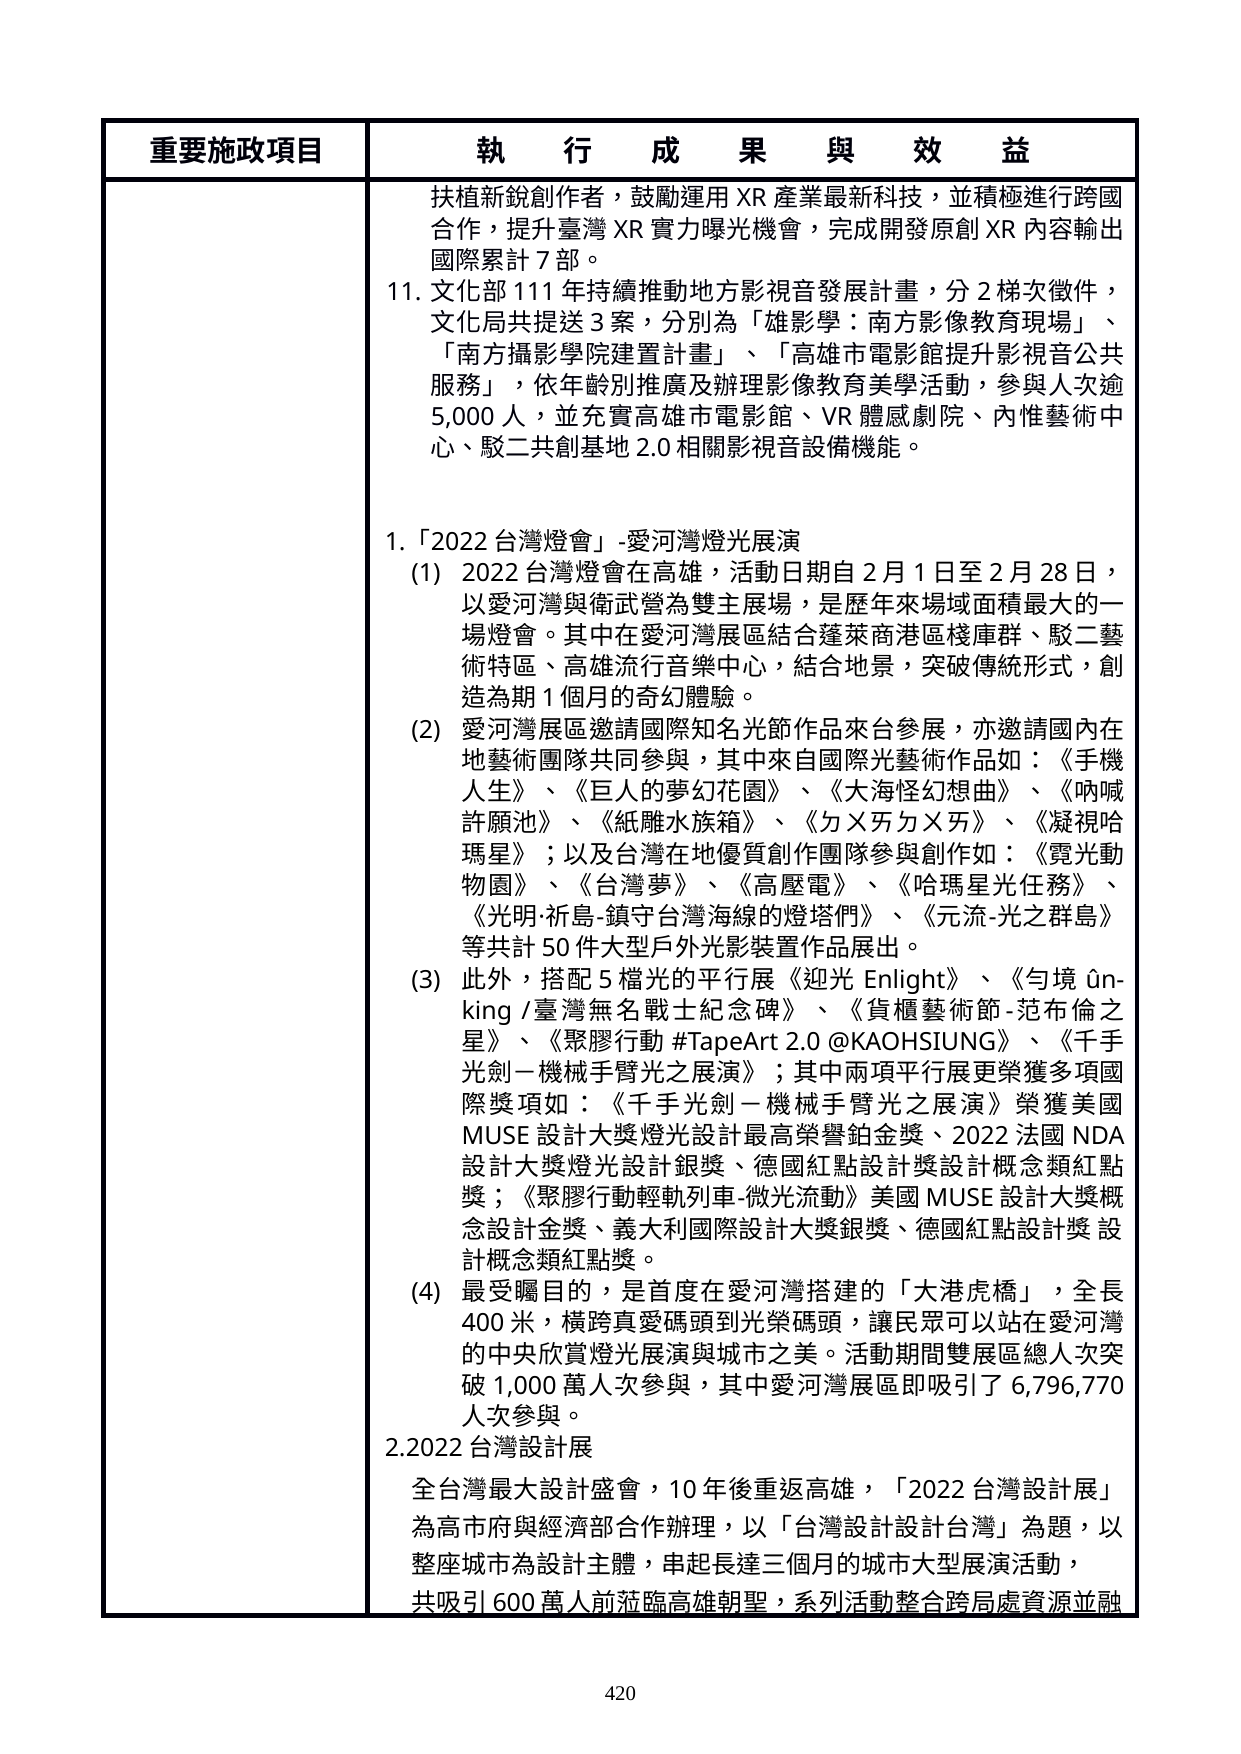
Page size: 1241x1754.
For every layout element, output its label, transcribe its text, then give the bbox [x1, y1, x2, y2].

table_cell [106, 182, 365, 1613]
table_cell 依據各該行政法人設置自治條例等相關規定監督高雄市專業文化機構與高雄市立圖書館，協助法人健全內部典章制度，提升外部服務品質，遂行所肩負之公共任務。本府並邀請專家學者與機關代表組成評鑑小組，檢視法人前一年度營運績效，同時提供專業意見，做為各法人擬定營運目標與年度重點工作之參據，俾利業務精進。 1.與本府捐助成立之財團法人高雄市文化基金會、財團法人高雄市愛樂文化藝術基金會合作辦理文化活動，透過法人多元觸角，達到公私協力、以有限經費策辦更多優質藝文活動之目的。 2.輔導及補助高雄市愛樂文化藝術基金會（下轄高雄市交響樂團、高雄市國樂團）循其設立宗旨推廣本市音樂教育，並舉辦多元化藝文活動，提供民眾欣賞優質表演節目之機會。該會111年主、協辦各類型藝文活動與專業導覽174場次，參與人次約15萬人。 文化局配合本府政策，積極推動志願服務業務，由各運用單位針對所需辦理志工培訓，結合各界資源，共同推廣藝文活動或協助各藝文館舍順利運作，提供民眾優質服務。111年度計有15支志工隊、計約3仟餘人投入文化類志願服務行列。 文化高雄藝文月刊內容涵蓋大高雄地區各文化場館及展演空間之藝文活動資訊，111年度共發行12期，每期中文月刊30,000冊、英文摺頁3,000份，派送至本市公民營藝文場館、書店、捷運站及各縣市高鐵站、一級火車站、文化中心等約900個通路點，為文化高雄之品牌出版品。 1.「2022書寫高雄文學創作獎助計畫」，共收到47件提案，經審查後擇優選出6名創作者之提案，每名獎助15萬元，合計90萬元，預計於112年8月31日前完成創作。 2.「2022書寫高雄出版獎助計畫」，全年分3期進行收件審查，共收到8件作品申請，4件計畫入選，每件獎助3-15萬元，總獎助金額共計38萬元。 3.辦理文學獎，鼓勵全民書寫創作： 「2022打狗鳳邑文學獎」徵稿文類包括小說、散文、新詩、臺語新詩等四類，111年3月18日至6月30日公開徵件，並舉辦作家直播對談、文學音樂講座等網路推廣活動。本年度共徵得679件作品，其中小說134件、散文183件、新詩291件、臺語新詩71件，每文類各選出高雄獎1名、優選獎1名、佳作2名，共發出16個獎項124萬元獎金。10月20日舉行頒獎典禮，參與人數約150人，並出版《2022打狗鳳邑文學獎得獎作品集》。 本府文化局與高雄市岡山大專青年協會共同辦理「第十五屆阿公店溪文學獎」，鼓勵在學學生參與文學創作，徵稿文類包括國小組台語童詩、國小組客語童詩、散文（國小組、國中組、高中組、大專組）等，提供學童台語和客語文學創作平台，投稿件數計402件，共72人獲獎，7月10日舉行頒獎典禮，並出版《第十五屆阿公店溪文學獎得獎作品集》。 1.文化資產審定 111年公告「後勁林建中墓」及「大樹姑婆寮山頂莊家古厝」為歷史建築，目前本市計有古蹟51處(國定7處)、歷史建築67處、紀念建築1處、考古遺址5處(國定2處)、文化景觀6處，合計130處。 2.文化資產修復 完成黃埔新村西側房屋修繕工程委託規劃設計。 完成原日本海軍鳳山無線電信所(前海軍明德訓練班)古蹟本體修復及全區基礎設施工程規劃設計。 完成國定古蹟打狗英國領事館文化園區周邊環境及景觀改善工程。 完成國定古蹟鳳山縣舊城南門廣場營造與東門銜接計畫工程規劃設計(含因應計畫)。 完成國定古蹟鳳山縣舊城城內空間截水溝工程。 完成國定古蹟鳳山縣舊城北門段及鎮福社修復工程。 完成國定古蹟鳳山縣舊城西門鐵工廠段修復工程。 完成市定古蹟大仁路原鹽埕町二丁目連棟街屋緊急加固工程。 完成市定古蹟鳳山縣城殘蹟修復暨景觀改善工程規劃設計。 完成市定古蹟原岡山日本海軍航空隊宿舍群-樂群8號、9號、10號修復規劃設計。 完成原日本海軍航空隊岡山宿舍群（醒村）C、D、E、G棟建物修復規劃設計。 完成鳳山縣舊城勝利路空中馬道串接計畫工程規劃設計(含因應計畫) 。 完成國防部委託文化局代辦鳳山黃埔新村中軸道路景觀工程(第二期)。 完成國防部委託文化局代辦「國家級眷村文化園區願景館展示」。 完成歷史建築舊打狗驛(北號誌樓)修復工程。 完成鳳山黃埔新村26戶眷舍因應計畫工程委託規劃設計監造。 完成歷史建築永安黃家古厝緊急保護棚架工程。 完成歷史建築原旗山上水道緊急修復工程。 辦理市定古蹟鹽埕町五丁目22番地原友松醫院修復工程規劃設計，預計112年3月完成。 辦理鳳山黃埔新村西側房舍修繕工程(第一標)，預計112年9月完成。 辦理鳳山黃埔新村西側房舍修繕工程(第二標)，預計112年12月完成。 辦理岡山樂群村建物整修工程(第一期)-A1宿舍，預計113年12月完成。 辦理歷史建築岡山醒村A、F棟修復工程(第一期)，預計113年5月完成。 辦理打狗水道淨水池(量水器室)規劃設計，預計112年3月完成。 辦理左營海軍眷村建物整修規劃設計(20單元)，預計112年6月完成。 辦理武德殿周邊歷史空間再造，預計112年12月完成。 辦理高雄市鼓山區商工銀行打狗支店整建工程規劃設計及監造，預計112年12月完成。 辦理國定古蹟臺灣煉瓦會社打狗工場(中都唐榮磚窯廠)小型修繕暨維護計畫，預計112年12月完成。 辦理歷史建築堀江町日式街屋修復工程，預計113年12月完成。 辦理國定古蹟原日本海軍鳳山無線電信所(前海軍明德訓練班)全區基礎設施工程，預計113年6月完成。 辦理國定古蹟原日本海軍鳳山無線電信所(前海軍明德訓練班)大碉堡古蹟本體修復工程，預計114年6月完成。 3.考古遺址保存 完成「111年度國定鳳鼻頭(中坑門)考古遺址監管保護工作執行計畫」，包括日常管理維護329次、定期巡查32次、監視設備更新3台、增設監視設備1台、導覽人員培訓1次。 完成「國定鳳鼻頭(中坑門)考古遺址臨時展示空間建置委託規劃設計監造技術服務案」監造計畫。 辦理「國定鳳鼻頭(中坑門)考古遺址故事繪本製作、出版及行銷案」，預計112年4月完成。 辦理「國定鳳鼻頭(中坑門)考古遺址教案規劃與教材製作案」，預計112年4月完成。 完成111年度國定遺址「萬山岩雕群遺址」保護監管，包括文化局遺址實地巡查1次、維護監視照相攝影機3次、部落巡守11次、保護標誌與導覽解說牌巡視4次。大型教育推廣活動1場、登山社團教育宣導講座2場、部落人才培力課程1場。 完成111年高雄市國定遺址(萬山、鳳鼻頭)數位展示建置案。 完成高雄市111年度考古遺址監管保護工作執行計畫。 辦理高雄市原住民族地區第一期(那瑪夏區)考古遺址普查計畫，預計112年12月完成。 4.眷村文化保存 文化局111年5月推出「以住代護」(十年駐村)試辦計畫，釋出94戶（左營建業43戶、鳳山黃埔51戶），6月推出「以住代護」(五年駐村)試辦計畫，釋出53戶（左營建業25戶、鳳山黃埔28戶），供市民朋友申請。「十年駐村」媒合27戶(左營建業16戶、鳳山黃埔11戶)，「五年駐村」媒合23戶(左營建業14戶、鳳山黃埔9戶)。 「2022年眷村設計生活節」活動，從8月13日至9月7日於三軍眷村陸續展開，以「以住代護眷村設計生活節」為策畫主題，展現高雄不同軍種眷村特殊文化能量，運用各自眷村的特色與記憶脈絡，並結合高雄眷村「以住代護」新住民的活力，透過走讀眷村、眷村講堂、眷村開箱以及課程手作體驗等活動，推廣眷村文化，吸引3萬多人參與。 111年12月17日~112年1月31日建業新村以住代護村民自主辦理「光之眷」活動，透過燈光的裝飾與點綴，點亮溫暖、浪漫與溫馨的建業光之眷；本次光之眷以「光‧音」為主題，於12月24日舉辦文創市集、音樂會及復古舞會，活動饒富文化涵養並鼓勵青創扎根，從白晝至夜晚展現迷人眷村風貌。 文化資產調查研究 完成高雄市文化景觀原日本海軍航空隊岡山宿舍群（醒村）修復及再利用補充調查計畫。 完成109-110年度高雄市文化資產資料數位整合計畫。 完成歷史建築原高雄市議會修復及再利用計畫。 完成歷史建築永安黃家古厝調查研究及修復再利用計畫案。 完成歷史建築柯旗化故居調查研究計畫。 完成原日本海軍第六十一航空廠(醒村)補充歷史調查計畫案。 完成岡山樂群村文化資產價值與類別評估。 完成110-111年高雄市文化資產資料數位整合計畫。 辦理「高雄市歷史建築美麗島雜誌社高雄服務處原址基礎調查」，預計112年3月完成。 辦理國定古蹟旗後礮臺修復及再利用計畫，預計112年4月完成。 辦理高雄市文化景觀橋仔頭糖廠保存維護原則暨保存維護計畫通盤檢討案，預計112年4月完成。 辦理110年度高雄市文資防護專業服務中心，預計112年6月完成。 辦理國定古蹟打狗英國領事館及官邸補充修復及再利用計畫，預計112年12月完成。 辦理國定古蹟臺灣煉瓦會社打狗工場(中都唐榮磚窯廠)修復及再利用計畫，預計113年4月完成。 1.文化資產推廣 於武德殿辦理祈願祭活動1場次、迎春祭（花道x舞踊浴衣體驗）1場次、春日•稻香（注連繩x草刀劍手作）1場次，一期一會茶道體驗、武德祭盃全國劍道演武交流大會、文博繞境．貴族線武德殿劍道體驗，參與人數約1,600人。 於鳳梨工場辦理手作課程64場，參與人數約1,280人。 於鳳儀書院辦理鳳儀迎春虎虎生風春節活動9場次、寫生比賽1場次，參與人數約700人。 於逍遙園辦理春聯手作活動7場次、兒童節活動10場次(4場繪本工作坊、4場紙芝居劇場、2場氣球達人)及文博遶境遊程10場次，參與人數約3,500人。 於英領館辦理「2022年虎福臨門」好運轉轉樂活動3場次、春節手作課程8場次、228音樂市集推廣活動3場次、春假推廣活動環境舞蹈劇場2場次、「文博繞境」5場次、「雄兵日記」2場次，參與人數約2,700人。 於旗山車站辦理「福虎賀新春」春節活動共8日、慶元宵-點亮你的小宇宙活動共22日、親子體驗系列活動8場次(4場特色龍鬚糖親子體驗、2場手作皮革體驗、1場畫吧！油紙傘體驗、1場怪旗旗尾線話劇活動)及糖鐵旗尾縣故事/照片徵集活動，參與人數約2,000人。 配合臺灣文博會與台灣設計展，111年8月6日-10月23日策畫「文博遶境」活動，32條主題遊程，將遊客帶往高雄各地文資秘境景點與經典文化場館，讓民眾在這次的文化盛典，相約一起來高雄玩歷史、瘋古蹟、追秘境，參與人數 1,855人。 辦理台灣設計展-高雄yao_光和熱-獻給磚瓦的土地之歌(中都唐榮磚窯廠)，展覽日期111年9月-112年2月28日，111年參與人數12,123人。 辦理台灣設計展-解鎖！北號誌樓(北號誌樓)，展覽日期111年7月-112年2月28日，111年參與人數8,130人。 辦理台灣設計展-風雲變色打狗港-1895年乙未戰役(雄鎮北門)，展覽日期111年8月3日-112年2月28日，111年參與人數90,055人。 辦理台灣設計展-山海商號．紅磚街屋(紅磚街屋)，展覽日期111年7月27日-112年2月28日，111年參與人數21,944人。 辦理台灣設計展-美力年代(原愛國婦人會館)，展覽日期111年8月4日-112年2月28日，111年參與人數12,075人。 辦理「旗山地區文化資產導覽解說」培訓計畫、「鳳鼻頭考古教育館導覽人員培訓計畫」、「打狗英國領事館文化園區暨雄鎮北門導覽人員」考核計畫及「高雄市定古蹟武德殿暨原愛國婦人會館青年導覽人員」培訓計畫，111年參與人數246人。 2.文化資產再利用 國定古蹟打狗英國領事館 打狗英國領事館文化園區位於本市西子灣風景區，背山面海，以西子灣夕照及高雄港美景聞名，為提供知性的參觀環境，配合園區古典氛圍，規劃多處主題蠟像展示，吸引大量遊客參訪，111年度累計85,956參訪人次。 市定古蹟鳳儀書院 鳳儀書院園區有藝術塑像裝置、書院歷史及科舉展示，同時設置文昌祠，恢復書院原有文昌帝君祭祀功能，提供茶飲文創休閒、毛筆學堂及瓦窯學堂等多元服務，111年度累計50,540參訪人次。 歷史建築旗山車站(糖鐵故事館) 旗山車站見證日治時期旗山市街與糖業的發展過程，以「糖業鐵道故事」為主題，將旗山車站活化再利用，從台灣糖業歷史發展的脈絡，重新找回旗山車站之定位與價值，111年度累計94,616參訪人次。 國定古蹟原日本海軍鳳山無線電信所 本空間原係日治時期日軍建置之無線電信所，為二次大戰期間重要軍事據點，近年因相關調查研究出版及活動舉辦，園區開放參觀，並提供導覽解說服務，且於該場所舉辦眷村文化節，頗受好評，111年度累計16,999參訪人次。 市定古蹟武德殿 武德殿為全台第一座以原始功能再利用之古蹟，文化局與劍道文化促進會合作，持續辦理相關藝文展演推廣活動，帶領民眾體驗正統武道文化，111年度累計29,664參訪人次。 歷史建築原頂林仔邊警察官吏派出所 為活化文化資產及提供市民文化觀光空間，於修復完成後開放參觀，目前派出所空間規劃為「林園歷史教室」，展示林園文化歷史、產業及生活等內涵，111年度累計10,958參訪人次。 歷史建築九曲堂泰芳商會鳳梨罐詰工場(臺灣鳳梨工場) 臺灣鳳梨工場為全臺僅存日治時期鳳梨罐頭產業建築，於修復完成後開放參觀，扮演在地博物館的角色，展出大樹發展史、水利設施、窯燒產業、農業發展、文史藝術及觀光景點展示等，園區也會不定期舉辦DIY、一日農夫及大樹文史、鳳梨產業導覽等活動，是假日休閒好去處，111年度累計27,283參訪人次。 歷史建築逍遙園 歷史建築逍遙園係日治時期日本皇族大谷光瑞於高雄大港埔所建之實驗性農園，現場策展內容包括大港埔歷史沿革、陸軍八〇二醫院與行仁新村、逍遙園建築之美、逍遙園搶救保存過程及大谷光瑞生平等，111年度累計93,019參訪人次。 市定古蹟舊鼓山國小(旗山生活文化園區) 旗山生活文化園區內部策劃「悅讀教室」、「復刻教室」及「歷史教室」主題展示，適合大手牽小手來場親子共讀，回味小學生活及認識文化資產，111年度3月辦理進駐徵選計畫，包含高雄市旗編織美社區大學、佳莉坊、實踐大學、財團法人高雄市飛揚福利服務協會及高雄市旗山東區扶輪社等5單位進駐園區，空間營運包含定期性主題展覽、內山九區產業創生基地暨成果展示空間、編織工作室及課程使用空間等，111年度辦理14場展覽、38場活動、3場課程及2場講座，111年度累計17,624參訪人次。 市定古蹟原愛國婦人會館(紅十字育幼中心) 戰後曾作為紅十字育幼院社會福利事業發展，民國93年公告為高雄市市定古蹟。建築本體為愛奧尼克柱式主題、卵形線腳裝飾的洗石子壁板、寬大的出檐與金屬托架，反映日治中期高雄新街區多元豐富西洋歷史式樣風格，且一二樓空間規劃與紅磚壁體洋式小屋組之構造特色均為其特殊可觀之處。原愛國婦人會館更是民間團體投身社會服務志業的具體見證，擁有不凡的時代意義。111年完成修復重新對外開放，111年度8-12月累計12,075參訪人次。 市定古蹟雄鎮北門 雄鎮北門自1876年完工以來，歷經軍事、鐵道部職工休閒場所、高雄港務單位工作及信號塔台等用途，古蹟輪廓隱沒於私人占用建物與廢棄宿舍間。高雄市政府自2004年起努力溝通協調，陸續拆除古蹟周邊與景觀不相融之建物。110年完成修復重新對外開放，111年度2-12月累計152,422參訪人次。 歷史建築新濱町一丁目連棟紅磚街屋 新濱町一丁目連棟紅磚街屋是高雄市僅存少數的日治時期街區建築，105年公告為高雄市歷史建築。建築外牆以清水紅磚構成，屋頂女兒牆為圓弧造型，飾以日出紋主題，建築材料及構造多元豐富，足以見證日治時期哈瑪星地區建築特色。111年完成修復重新對外開放，111年度7-12月累計21,944參訪人次。 歷史建築舊打狗驛(舊打狗驛故事館) 99年7月高雄車站站房與北號誌樓以「舊打狗驛」之名登錄為高雄市歷史建築，2010年10月24日「打狗鐵道故事館」在此開館，2017年10月1日起更名為「舊打狗驛故事館」。107年「北號誌樓」被納入文化景觀「高雄港站及週邊舊港區鐵道線群與建物群」之列，111年「北號誌樓」修復完工重新啟用，111年度累計59,768參訪人次。 1.2022高雄春天藝術節 自99年開辦，111年邁入第13年，提供南部地區的民眾享受高品質的演出，共計累積超過73萬人次觀賞，涵蓋國內外優質之舞蹈、戲劇、音樂、傳統戲劇、兒童戲劇多種類型表演藝術節目。 2022高雄春天藝術節於111年2月至7月舉行，規劃約34檔節目、66場次。第13年結合「2022台灣燈會在高雄」，分別在兩燈區以光影為創作主軸，亦新增演出場域高雄流行音樂中心，並因應全球疫情引進國際線上節目；惟嚴重特殊傳染性肺炎疫情影響，實際演出30檔節目、56場次，參與人數約75,000人次。 2.2022庄頭藝穗節 111年8月至12月共辦理45場，觀眾人數約22,500人次，包含庄頭歌仔戲、戲劇、偶戲、音樂會等，放送各類豐富的表演藝術欣賞資源，深入高雄山區、海邊各社區，讓表演藝術深入常民生活，建立高雄居民文化休閒新品牌。同時藉以全面培養藝文觀賞人口，並促進在地演藝團隊產業發展，打造高雄優質表演藝術環境。 3.高雄正港小劇場空間 位於駁二藝術特區B9倉庫，提供辦理演出、研討會、論壇等各類型表演藝術相關活動。111年1至12月，共計34檔，91場次，總計約9,600人次參與。 4.劇場藝術體驗教育計畫 以藝術教育推廣為宗旨，文化局連續14年辦理劇場藝術體驗教育計畫，邀請本市學子參加活動，進入劇場體驗表演藝術，形成重要藝文學習平台，每年均吸引許多學校參加，參與人數已累積超過19萬人。2022劇場藝術體驗教育計畫原訂於111年11月假岡山文化中心演藝廳辦理，惟因應嚴重特殊傳染性肺炎疫情影響，111年走出劇場，結合庄頭藝穗節，邀請優質團隊深入偏鄉辦理藝文推廣，於111年9月至11月共辦理20場校園教育推廣場，參與人數約6,300人，吸引當地親子一同參與表演藝術，達藝文教育扎根之效益。 5.補助表演藝術活動 為扶植本市藝文團隊健全發展，活絡藝文展演，辦理一年三期之定期補助，補助對象為本市各項展演活動、藝文團隊國內外文化交流巡演等。111年度常態補助共220件，另扶植補助傑出團隊，111年度入選6團。 6.扶植街頭藝人 本市街頭藝人認證制度於110年起改為登記制，原審查後發給之街頭藝人標章，因應計畫改稱為「街頭藝人登記證」，111年度共核發計709組。 產業扶植 活化流行音樂創作展演空間試辦計畫 本計畫係爲鼓勵本市依法設立之餐飲業或音樂展演空間業者，持續推出創作型流行音樂演出，帶動高雄市流行音樂創作於優良表演空間發展，提供演出工作者創作及表演機會，並提升本市音樂賞析人口及活絡音樂消費市場而設計，111年共10件提案申請，經專業小組審查後，共補助百樂門酒館、藍色狂想音樂餐廳、岩石商行、美徳客音樂餐酒館等9家，共計126萬元。 2021-2022南面而歌 為延續歷屆10年豐碩成果，以「南面而歌十年」為主軸辦理「2021-2022南面而歌-新世代台語歌創作徵件及出版獎助計畫」，持續推廣台語創作與台語文書寫，鼓勵更多詞曲創作者投入。本徵件活動自110年10月25日起至111年1月2日止，共徵得268首原創作品，入選30首歌曲給予獎助金，再從中擇優12首由專業製作人指導錄音並收錄合輯，合輯於111年7月底數位發行。 2022金曲國際音樂節 111年6月24日至26日在高雄流行音樂中心海豚4、5號館及鯨魚堤岸舉辦為期三日的金曲前導活動，包含音樂論壇、大師工作坊、SHOWCASE售票演唱會，並設有商展交易中心提供業者媒合平台，論壇及課程內容含括遊戲音樂、影視配樂、成音技術及製作技巧等，更安排國外業界大師線上直播解析及指導， SHOWCASE售票演唱會演出歌手包含麋先生、Whyte -?te壞特、宇宙人、JADE、戴曉君、血肉果汁機、OVDS、甜約翰，每場售票演唱會吸引超過700名觀眾，三天活動共計259家國內外廠商參加。 第33屆金曲獎頒獎典禮 金曲獎睽違17年再次移師高雄，本屆在主視覺、節目安排及周邊活動配合上，特別融入高雄城市的文化特色，並邀請多位高雄出生歌手擔任入圍影片配音。又為強化在地性參與，市府及高流中心亦推出一系列金曲響應活動及市民限定抽票活動，獲得熱烈回響。典禮當天超過300組藝人歌手在港都齊聚一堂，總計吸引8,000名觀眾到場共襄盛舉，引發各大媒體關注，對於平衡南北流行音樂產業具有指標性意義，並為本市音樂環境與市場注入新的生命力，提升本市音樂產業熱度及城市行銷聲量。 建置流行音樂環境 真愛・逛｜高雄101種音樂生活 配合高雄流行音樂中心於110年10月31日開幕，111年1月10日至2月28日辦理「真愛・逛｜高雄101種音樂生活」地圖集章活動，地點遍佈高流周邊100間在地特色店家，有錄音室、樂器行、展演空間、唱片行、藝文場域、在地美食等，食衣住行一應俱全，讓高流帶著大家展開一趟屬於高雄的音樂生活旅程。共計發出約8,200張地圖，收集約2萬5,000個章。 流行音樂賞析人口培育 LIVE WAREHOUSE音樂演出 高雄流行音樂中心透過自辦，或補貼團隊至本地演出所需交通住宿費等方式，邀請國內外藝人至LIVE WAREHOUSE演出。111年邀請溫蒂漫步、淺堤、告五人、傻子與白痴、周治平、魏嘉瑩、陳建年、安溥、鄭宜農、理想混蛋、盧廣仲、旺福、李權哲、恕、芒果醬、滅火器、蔡健雅、陳昇、凹與山等團隊，另有大港開唱及自辦活動Takao Rock打狗祭等計104組藝人團體，帶來98場精彩演出，計約40,094人次購票入場觀賞。 吹海風音樂節 111年4月2、3日於高雄流行音樂中心音浪堤岸舉辦「吹海風音樂節」，除了流行歌手，更有許多藏身幕後的創作者、演奏家，並結合在地音樂人及學生樂團，總共近百位音樂人參與演出，演出卡司包含魏如萱feat.魏廣晧爵士大樂團、以莉．高露五重奏、黃瑞豐爵士樂團、謝宇威feat.東華大學爵士大樂團、The Combobulators、King Cake New Orleans Jazz、高雄市管樂團及國立高雄師範大學音樂學系弦樂團，曲風多元包含爵士、放客、藍調、Ska、Bossa Nova等，更結合港邊市集，搭配高雄港的浪漫海景，讓民眾跟著音樂一起搖擺，共計約1萬人次參與。 2022金曲！國語作業簿 111年7月2日高雄流行音樂中心配合金曲獎移師高雄企劃相關活動，以華語流行金曲為主題結合DJ混音，邀請DJ Afuro George、MR. SKIN賴皮、馬克Savage.M、FRαNKIE阿法、美麗本人、張伍、黃宣、楊大正、That’s My Shhh、Multiverse等10組藝人演出，共吸引800人次參與。 真愛秀‧藍寶石大歌廳 111年7月30日及31日於海音館辦理，重現台灣娛樂產業奇蹟「藍寶石大歌廳」，由經典秀場歌手及新生代歌手共同帶來精彩演出，現場首次導入「5G環形直播」測試，期望創造娛樂節目中科技應用的可能性。演出由張秀卿及邵大倫擔任主持人，卡司分別為7月30日：黃妃、龍千玉、蔡小虎、王彩樺、曾心梅、蔡昌憲、林慧萍；7月31日：洪榮宏、李翊君、龍千玉、蔡小虎、荒山亮、謝金晶、陳美鳳，2日節目共吸引9,000人購票參與。 2022呷涼祭Reels Ice MAX 111年9月24及25日於鯨魚及礁群堤岸辦理市集暨演唱會活動，「2022呷涼祭」是史上最多冰品夥伴快樂回歸的一次，也與進駐高流園區店家與場館合作，從味覺到聽覺、從吃冰、演唱會到喜劇脫口秀，集結歡樂氛圍，傳遞專屬港都CHILL，體驗夏末時光，計70,000人次參與。 2022打狗祭TAKAO ROCK 111年10月29日及30日，於高流中心海音館、海風廣場、珊瑚礁群及LIVE WAREHOUSE大、小庫辦理，為2018年首次辦理後睽違4年再度辦理。活動以「音樂宇宙星樂園」為主題，視覺從外星小怪獸出發，發展出周邊系列商品、場地布置及舞台設計等。本活動規劃五大演出舞台並首次將海音館納為舞台之一，為d&b沉浸式音響系統首次使用於音樂祭。2日活動共邀請淺堤、持修、理想混蛋、彭佳慧、光良、影子計劃、甜約翰、以莉·高露、普悠瑪音樂家族、拍謝少年、DJ賴皮MR.SKIN、王水源、黃子軒與山平快、魏嘉瑩、南西肯恩、法蘭、孩子王、體熊專科、粗大Band、吳獻、wannasleep、HowZ、鱷魚迷幻、廖文強、布萊梅、緩緩、吾橋有水、怕胖團、康士坦的變化球、麋先生、血肉果汁機、安溥、八十八顆芭樂籽、告五人、EmptyORio、大嘻哈時代、人人有功練、巴大雄、周自從、凹與山、絕命青年、LINION、1976、HUSH、庸俗救星、必順鄉村、夕陽武士、靈魂沙發、溫室雜草、春麵樂隊、汪定中、知更、逃走鮑伯、午夜午夜共55組演出團體，吸引約36,000人次參與。 高流未來趴 V Future Party 111年11月19日於高雄流行音樂中心海音館辦理，係全新類型的「虛擬偶像 x 真人歌手」同步共演的獨特演唱會，邀請6組歌手(鼓鼓、草屯囝仔、PINK FUN、Ozone、Gambler、九天民俗技藝團)與6組台灣原創虛擬人物(輕軌少女隊、杏仁ミル、貝塔虎妮、AMOW、KITSUNEKON小空、Aki)同台演出，為觀眾帶來台灣史上首次最大規模的虛實共演演唱會。另導入高流5G場域產業生態系，與進駐高流音浪塔台灣首屈一指的VR、AR、MR、動態捕捉、音樂製作等團隊「夢境現實」、「新月映像」及「海邊的卡夫卡」合作，結合三家廠商先進的技術及專業，完成精彩的演出，共吸引約3,000人參與。 下酒祭：音樂、啤酒、下酒菜ft.日本沖繩 111年12月10、11日於海風廣場辦理「2022下酒祭」市集暨演唱會活動，揪上溫暖愜意的島嶼夥伴 - 日本沖縄県，與沖繩觀光會議局、沖繩產業振興公社台北事務所合作辦理，襯著愜意書室的冬日時空，來場南島專屬獨家涼爽企劃，邀請符合主題風格之10組台日樂團、台日風格下酒菜品牌，與下酒的音樂、食物及朋友，來場沖繩的小旅行，計80,000人次參與。 米克生活-東南熱浪篇M.I.K. Style - Migrants in Kaohsiung Music Festival 111年12月17日於高雄流行音樂中心海風廣場辦理，係首次以台灣新住民及移工為主要對象的音樂演出活動，向台灣民眾介紹東南亞文化。活動邀請LEPYUTIN（泰國）、Retrospect（泰國）、Soegi Bornean（印尼）、Talahib People’s Music（菲律賓）、SOUTHERN RIOT 南部鬧事團（在台印尼移工樂團）、野東西（台灣）、阿爆（台灣）共7組演出團體，並與「高雄市站前南國商圈發展促進會」合作，規劃東南亞最道地的美食藝術市集，共吸引約5,000人次參與。 FLOW JAM 流動派對 111年12月24日於高雄流行音樂中心海風廣場辦理「FLOW JAM流動派對」，係高流中心首次跨足舞蹈領域，結合流行音樂、街舞競技及影像創作，活動包含「影像港：線上街舞影片創作」和「戰舞礁岩：現地街舞大賽」兩大內容，線上搭配線下，共同推廣音樂和舞蹈活動。現地街舞大賽當日邀請高級玩家、E1and、柯蕭、潤少、歐吉虎、五木、禁藥王&栗子共6組嘻哈歌手演出，活動共吸引8,000人參與。 2022大港開唱 111年3月26日及27日於駁二藝術特區、高雄流行音樂中心及高雄蓬萊碼頭辦理，設置南霸天、女神龍等10大主題舞台，演出陣容包含楊烈、滅火器、炎亞綸、曹雅雯、旺福、蔡閨、盧廣仲、美秀集團、宇宙人、李千娜、蔡昌憲、拍謝少年等近百組藝人/樂團，多元風格流行音樂輪番現場演出，亦結合市集、餐車、親子遊戲、現場創作等多元周邊活動，前來朝聖的樂迷約10萬人次。 雄雄出聲系列活動 與公視臺語台南部製作中心以「南面而歌」為主題發想，合作辦理「雄雄出聲」系列活動，分別於9月24日、9月25日及10月1日於高雄大東藝術中心、高雄圖書館總館、高雄流行音樂中心音浪堤岸，辦理2場講唱會及3場音樂會，總計約4,700人次參與。2場講唱會邀請到王昭華、吳志寧、蕭賀碩及流氓阿德等分享台語歌曲創作、台語專輯製作的心路歷程及細節；3場音樂會則邀請歷屆南面而歌創作徵選計畫參與者及高雄在地歌手如台青蕉樂團、百合花、王彙筑、淺堤等9組藝人/樂團共襄盛舉，一起用台語唱出上鮮的台灣味。 蟲洞/影像音樂祭W.FM 111年10月22日及10月23日於高雄流行音樂中心對面大義公園辦理，節目包含DJ、樂團現場音樂演出及電影「藍色大門」播放，活動以音樂結合電影，連動鄰近由駁二藝術特區所舉辦的嬉皮派對，一同創造出有吃有喝有聽有看的藝文饗宴，2天活動總計約2,400人次參與並深獲參與民眾好評。 人才培育 高流系｜超營養學分VOL.3 – 達人導聆 111年2月25日、3月17日、4月15日、5月7日及6月10日、9月23日、10月28日及11月11日於LIVE WAREHOUSE辦理「超營養學分VOL.3_達人導聆」講座，邀請小樹、袁永興、魚丁糸阿福、馬世芳、9m88、YELLOW黃宣、魏廣晧、蔡坤奇及陳建勳等知名音樂人，讓音樂達人引導聽眾更細膩的探索包含電子音樂、DISCO、搖滾、POP SOUL、Jazz及花草音樂等各式曲風，計409人參與。 高流系｜高雄學子搖滾誌 延續110年「青春高校搖滾誌」音樂巡迴講座獲得的廣大迴響，111年3月2日、11日、18日及4月22日再推「高校學子搖滾誌講唱會」活動，邀請家家、舒米恩、?te壞特、HUSH及Matzka前進高雄高商、中山大學附屬國光高中、左營高中及LIVE WAREHOUSE大庫，分享創作及表演心路歷程，暢談音樂大小事，引導學生親近音樂產業，期盼藉由高流系講座，帶領青年朋友認識高流，並透過活動了解產業生態，紮根音樂教育，拓展眼界，計2,620人參與。 高流系｜樂影共振 Track Reflection 111年3月13日、31日、4月7日、21日、9月7日、15日及29日於LIVE WAREHOUSE辦理「樂影共振」講座，邀請盧律銘、張衞帆、紋聲音樂、王希文、溫子捷、柯智豪及微立方音樂工作室，探討電影、遊戲、動畫等配樂，讓聽眾細細品味配樂師創作時想要傳達的情緒及製作甘苦談，計298人參與。 高流系｜海音造浪–高流音樂創作隊 111年8月1日至7日於LIVE WAREHOUSE辦理「高流系：海音造浪-高流音樂創作隊」，經由流行音樂界資深講師之課程教授，讓對流行音樂產業有志者更快了解流行音樂產業的內容與分工。活動徵選30名學員參與，不同於一般形式的音樂培訓，邀請創作樂團淺堤擔任樂團導師，並安排11位流行音樂產業重量級師資授課，採一週『陪伴學習、陪伴創作』，以貼近生活的創作模式，培育流行音樂產業創作專才，豐富不同音樂人溝通交流並與高雄在地生活直接連結，最終透過成果發表會選拔具潛力新星團隊。 高流系｜演唱會現場開箱《燈光培訓計畫》 111年6月20、21、22、27、28、29日共6日於LIVE WAREHOUSE大庫，與鹿米工作室共同主辦「演唱會現場開箱《燈光培訓計畫》」，從燈具的演化帶領學員了解燈具的結構，也設有美學培養，色彩解析和燈光軟體課程，計30人參訓。 高流系｜演唱會現場開箱《視訊VJ培訓計畫》 111年8月16-19日共計4日於LIVE WAREHOUSE大庫辦理，與遊樂製品共同主辦「演唱會現場開箱《視訊VJ培訓計畫》」，除了技術與心法的傳授，更安排VJ軟體Resolume實際操作教學，學員親手演練所學，確認學習效果，更能實地呈現作品，讓學員在課程中就能實現打造演唱會場景的夢想，總計30人參訓。 高流系｜演唱會現場開箱《音響培訓計畫》 111年10月3-5日共計3日於LIVE WAREHOUSE大庫，與音匠企業有限公司共同主辦「演唱會現場開箱《音響培訓計畫》」，從外場喇叭、監聽系統設定到麥克風調整、EQ/壓縮器等操作，計36人參訓。 2022臺灣文博會 於高雄流行音樂中心、高雄展覽館策劃「文化策展區」、「文創品牌」與「IP授權」等商展區，同時於愛河灣一帶，攜手LINE貼圖、邀請6位來自高雄的貼圖創作者共襄盛舉，以聊療漂漂河、輕軌聊療號等共同進行城市行銷。經統計，臺灣文博會期間包含周邊相關響應活動等，總觀展人數達近200萬人次 111年11月20日舉辦「紅毛港鄉親回娘家暨海洋文化巡禮」活動，安排老照片展、園區攝影展、傳統產業展出及教學、闖關體驗，並邀請高雄「鹹酥雞女神」張文綺、高雄之光吳淑敏、「超級偶像」總冠軍李子森獻唱，入園人數達2,500人次。園區完善的展示規劃與主題活動、保留紅毛港傳統文化的軟硬體設施、新穎的遊港觀光輪、全台最佳觀賞大船入港的景區與南台灣唯一旋轉餐廳、搭配專業導覽解說與熱忱服務團隊，111年總入園人數近8萬人次，文化遊艇並以串聯駁二特區、英國領事館等文化園區之遊港航線，成功吸引5萬餘人次搭乘暢遊高雄港。 公共藝術審議作業： 111年召開5次審議大會、4次審議會小組會議及9次執行小組幹事會議，共審議13件設置計畫書、徵選結果報告書10件、設置完成報告書7件、公共藝術教育推廣結果報告書2件、公共藝術設置經費繳入基金申請書31件及其他案件3件。 公共藝術設置推廣及維護作業： 辦理公車候車亭裝置藝術設置計畫《那些年，我們一起度過的青春》2.0，計1件作品。 辦理藝術家石梓廷戶外藝術裝置委託創作計畫，共創作《高雄門》、《怪手—神的左手》、《藍色狂想曲》等3組作品。 執行內惟藝術中心公共藝術推廣展示計畫，共完成藝術家許廷瑞之摺紙系列《時間的記憶》、資深藝術家黎志文的《性感的長凳》與藝術家楊柏林的《島嶼》與《對話》等4件作品展示。 完成原於高雄市文化中心辦理之臨時性裝置藝術《洄身》移展林園濕地公園。 維護城市中公共藝術作品：針對《宅壁畫》、《五福國際觀光大道》和《武德殿公共藝術設置案──演武》等24件作品進行維護。 重視莫拉克風災後文化復振工作，公民協力共同推動： 小林平埔族夜祭(111年10月10日)： 由小林社區發展協會、日光小林社區發展協會、小愛小林社區發展協會、甲仙區公所等於111年10月10日舉行，今年夜祭全程開放民眾參加，並在入夜時分於Kuba進行開向曲調吟唱，呼喚祖靈（Kuba祖）回家，另舉辦大武壠之夜，除了邀請大武壠族人來齊聚外，我們也邀請高雄楠梓仙溪與荖濃溪兩溪流域，與大武壠族互動密切的族群拉阿魯哇族、卡那卡那富族與布農族群一起來到小林部落進行歌謠文化的展演，參與人數達1,000人次，文化局並協助持續向中央申請指定為國家重要民俗。 「第八屆大武壠歌舞文化節祈求雨水線上音樂會」計畫(111年4月16日)： 由大滿舞團、部落耆老、小林國小，一起吟唱傳統古謠、乞雨儀式，今年的主題「祈求雨水」以環境劇場形式演出，分享消失60年的大武壠族祈雨儀式，今年分別以線上直播方式及現場參與活動方式，一系列精采活動包含草地音樂會、假日市集與手做文化體驗結合日光小林社區發展協會、小林社區發展協會、小愛小林社區發展協會等部落族人共同參與，當日現場參與人數達600人次，線上觀賞人數達3,000人次，讓更多人見證大武壠族「禁向」文化之內涵，喚醒大家重視文化復振與傳承之重要性，盼望國家更正視平埔原住民的正名活動。 那瑪夏螢火蟲季推廣計畫透過螢火蟲季，引客至小林文物館文化體驗，深入大武壠文化復振與保存，增加文物館使用率及來客數。活動內容包含小林平埔族群文物館導覽、大滿劇場－大武壠古謠分享與互動，文化體驗藤環鑰匙圈/魚笱/鼠殼粿、小林特色風味餐、那瑪夏區賞螢，活動期間為111年4月至7月底促進地方的文化保存與發展。 小小導覽員培訓計畫(111年9月~10月)： 培訓小林國小的學生，可以投入小林文物館的導覽活動，除了可以增加學生對於族群文化的認識外，也可以增加學生的自信心，間接也能影響家長與社區的居民參與，達到小林文物館在地深根生根，創造地方雙贏的局面，持續增加大武壠族文化保存與傳承、族群自我認同感與凝聚力、大武壠族文化扎根與人才培育及活化小林文物館，建立地方特色。 「從漁笱文化找回生活暨大武壠漁笱文化節」計畫(111年11-12月)：從課程中由耆老的手中拾回祖先珍貴的傳統技藝與智慧，以大武壠族漁笱文化為主體，開辦原鄉小林漁笱文化節，邀請部落耆老分享早期生活故事，透過食的文化了解大武壠族傳統漁獵生活智慧、傳統漁獵器具結合當代藝術讓留住漁笱文化，齊聚原鄉族人，團結族群意識及文化交流，結合歲末12月24平安夜當天，以開鼓平安，牽戲祈福與部落一戶一道菜的風土佳餚為名，運用了小林傳統竹藤編與環境植物素材，在一場傳遞平安祝福的會場與溫暖的手路菜饗宴中，小林傳統陣頭大鼓陣及南島文化大武壠族的牽戲古謠譜寫出一場屬於小林部落風格的漁笱文化節日，讓部落耆老、村民及孩童都能體會傳統的文化，讓大武壠族傳統向下扎根，文化傳承並寓教於樂。 辦理111年度社區營造及村落文化發展計畫 爭取文化部經費補助，辦理111年本市社區營造推動計畫。1-12月辦理10區公所46處社區營造點徵選審查、經費核定及輔導陪伴工作。 輔導社區、地方文史團體辦理小型藝文活動 111年持續輔導社區建立自主運作且永續經營之社區營造模式，1-12月輔導45處社區團隊成功辦理社區小型藝文活動計畫。 配合博物館法公布施行，輔導公、私立博物館提升專業功能，促進博物館事業多元發展，並延續地方文化館計畫成效，落實文化平權，深耕在地文化。 執行文化部「110-111年度博物館與地方文化館升級計畫」，110-111年度計博物館與地方文化館發展運籌機制1案、博物館與地方文化館提升計畫8案、整合協作平臺計畫8案，並就本市地方文化舘所進行訪視輔導，提供營運建議及辦理8場人才培育課程、4場館所交流觀摩，深化文化館為高雄城市更具魅力之文化據點。 發掘潛力館舍，輔導未獲文化部補助之館舍，協助其提案計畫之撰寫，並透過輔導作為，提升其後續申請補助之營運能力。 輔導本市電影館提升為公立博物館，並成立專家資料庫、組成博物館專業諮詢會，持續輔導該館後續之博物館評鑑事宜。 積極爭取文化部112-113年度「前瞻基礎建設－博物館及地方文化館升級計畫」，提出申請案計：運籌機制1案、提升計畫7案、協作計畫6案，合計14案。 電影投資補助：111年共3部「高雄人」出品電影上映，包含：柯孟融導演《咒》、詹凱迪導演《兜兜風》、詹京霖導演《一家子兒咕咕叫》，皆獲媒體關注。 《一家子兒咕咕叫》入圍第59屆金馬獎13項提名，榮獲最佳劇情片、最佳新演員；《咒》亦入圍13項提名，榮獲最佳剪輯、最佳音效，臺灣票房破億。 影集投資補助：為鼓勵影視製作者創作屬於高雄味的劇集作品，文化局與高雄市電影館合作，辦理「高雄劇」影集製作投資計畫。第1期於111年2月18日評選出3部擬投資之影集；第2期徵件自111年8月11日起至11月30日截止收件，共徵得20件企劃，經初審後，計8件進入複審，並於112年1月12日複審後，擇選4案經排序之作品。 持續辦理第十屆台灣華文駐市編劇計畫，以獎助與扶植並進的方式，鼓勵編劇劇本創作，111年第十屆自7月起至10月31日截止收件，共徵得121件劇本企劃，已完成初審作業，將於112年3月8日辦理複審作業。另因應產業環境變遷，111年與第3屆「野草計畫」合作，將部份編劇駐市計畫已完成之劇本作品與影音平台、製作公司進行媒合，同時藉該平台發掘具潛力之劇本企劃。 為提供南部編劇人才完整的發展環境，111年辦理「影像故事設計師-南方編劇培育工作坊」，邀請知名編劇蔡坤霖擔任講師，推出為期半年(自111年8月至112年2月)之20堂課程及實戰提案發表會1場，共錄取29位學員，於112年2月11日辦理劇本企劃發表會暨結業式。 協助國內外影視公司南下本市取景拍片，提供從行政、勘景、場地和器材租借等全方位的協助，藉由電影取景行銷城市風貌。統計111年協助169組團隊至高雄製作影片，包含： 電影20部：《臺灣三部曲-首部曲：火焚之軀》動畫、《明天比昨天更長久》、《我的婆婆怎麼把OO搞丟了》、《失能少年》、《芳香嶺》、《周處除三害》等。 電視劇17部：Netflix影集《乩身》、《聽海湧》、《塑膠花》、《植劇場2：綠島金魂》等。 電視節目19部：《綜藝玩很大》、《高雄玩夯局2.0 漫遊攻略》、《台灣就醬玩》、《導讀台灣》等。 廣告34支、紀錄片6部、短片42部、音樂MV 11支、學生畢製影片17部、微電影1部、其他2部。 111年度經前期場景尋找及行政協助後，確實於高雄取景拍攝的劇組共計140組，占全部協拍案件數量的82.8%。 111年共核定17件住宿補助案，包含電影8部、電視劇2部、短片7部，補助劇組於高雄市拍攝期間之住宿經費，其中1部短片和1部電影因故申請取消補助，餘全數於當年度完成高雄之拍攝工作並結案撥款。 協助行銷宣傳12部影視作品及活動，包含協助辦理6部電影/電視劇放映活動、1場影展活動，並提供宣傳資源及管道予4部影片及1場影視活動，透過相關行銷配套措施、新聞連絡、廣告露出等，增加媒體曝光度和話題性。 響應台灣設計展，並結合「2022高雄電影節」期程，文化局於111年9月15日至10月30日推出電影《臺灣三部曲》未盡之路特展，並於9月14日邀請本府史哲副市長、文化局王文翠局長、導演魏德聖、演員范逸臣參與開展記者會，獲媒體關注報導，觀展人次逾3萬5,000人。 2022高雄電影節除透過影像放映外，文化局邀請國內外重量級講師卡司，推出8場影劇國際講座，如《臺灣三部曲》魏德聖導演分享籌拍過程；年度發燒GL劇《第一次遇見花香的那刻》製作團隊分享；新生代香港導演黃綺琳、朱凱濙和編劇黃勁輝進行港台交流。 《新‧超人力霸王》導演樋口真嗣與Netflix《攻殼機動隊》荒牧伸志與影迷分享大師經驗；國際美術指導大師菲利浦巴克與台灣資深美術指導蔡珮玲對談；電影節閉幕週則由泰國恐怖片票房最高的《薩滿》導演班莊比辛達拿剛、日本《月薪嬌妻》名編劇野木亞紀子壓軸登場，活動獲媒體關注報導，總參與人次逾千人。 與經濟發展局共同以「高雄市地方文化特色整合5G應用落地計畫」向經濟部工業局申請經費，以「互動娛樂」及「影音展演」等二大主軸，形塑文化科技城市，並以高雄流行音樂中心、駁二藝術特區的VR體感劇院做為示範據點，讓更多民眾體驗到5G文化科技的優勢。 111年於高雄流行音樂中心辦理「5G高流未來趴」由台灣原創虛擬IP和真人歌手進行虛實共演；「真愛秀‧藍寶石大歌廳」音樂展演，結合經典台灣演出及5G環型直播技術，開創未來台灣娛樂產業嶄新面貌。 VR體感劇院於111年完成5G專網佈建，軟硬體全新升級；並於2022高雄電影節期間，與高雄在地廠商夢境現實MR沉浸式劇院合作，辦理MR劇場放映，以及於LIVE WAREHOUS舉辦「請神造夢：XR沉浸式演唱會」；高雄VR FILM LAB 持續獎助扶植新銳創作者，鼓勵運用XR 產業最新科技，並積極進行跨國合作，提升臺灣XR 實力曝光機會，完成開發原創XR 內容輸出國際累計7部。 文化部111年持續推動地方影視音發展計畫，分2梯次徵件，文化局共提送3案，分別為「雄影學：南方影像教育現場」、「南方攝影學院建置計畫」、「高雄市電影館提升影視音公共服務」，依年齡別推廣及辦理影像教育美學活動，參與人次逾5,000人，並充實高雄市電影館、VR體感劇院、內惟藝術中心、駁二共創基地2.0相關影視音設備機能。 「2022台灣燈會」-愛河灣燈光展演 2022台灣燈會在高雄，活動日期自2月1日至2月28日，以愛河灣與衛武營為雙主展場，是歷年來場域面積最大的一場燈會。其中在愛河灣展區結合蓬萊商港區棧庫群、駁二藝術特區、高雄流行音樂中心，結合地景，突破傳統形式，創造為期1個月的奇幻體驗。 愛河灣展區邀請國際知名光節作品來台參展，亦邀請國內在地藝術團隊共同參與，其中來自國際光藝術作品如：《手機人生》、《巨人的夢幻花園》、《大海怪幻想曲》、《吶喊許願池》、《紙雕水族箱》、《ㄉㄨㄞㄉㄨㄞ》、《凝視哈瑪星》；以及台灣在地優質創作團隊參與創作如：《霓光動物園》、《台灣夢》、《高壓電》、《哈瑪星光任務》、《光明·祈島-鎮守台灣海線的燈塔們》、《元流-光之群島》等共計50件大型戶外光影裝置作品展出。 此外，搭配5檔光的平行展《迎光 Enlight》、《勻境 ûn-king /臺灣無名戰士紀念碑》、《貨櫃藝術節-范布倫之星》、《聚膠行動 #TapeArt 2.0 @KAOHSIUNG》、《千手光劍－機械手臂光之展演》；其中兩項平行展更榮獲多項國際獎項如：《千手光劍－機械手臂光之展演》榮獲美國MUSE設計大獎燈光設計最高榮譽鉑金獎、2022法國NDA設計大獎燈光設計銀獎、德國紅點設計獎設計概念類紅點獎；《聚膠行動輕軌列車-微光流動》美國MUSE設計大獎概念設計金獎、義大利國際設計大獎銀獎、德國紅點設計獎 設計概念類紅點獎。 最受矚目的，是首度在愛河灣搭建的「大港虎橋」，全長400米，橫跨真愛碼頭到光榮碼頭，讓民眾可以站在愛河灣的中央欣賞燈光展演與城市之美。活動期間雙展區總人次突破1,000萬人次參與，其中愛河灣展區即吸引了6,796,770人次參與。 2022台灣設計展 全台灣最大設計盛會，10年後重返高雄，「2022台灣設計展」為高市府與經濟部合作辦理，以「台灣設計設計台灣」為題，以整座城市為設計主體，串起長達三個月的城市大型展演活動， 共吸引600萬人前蒞臨高雄朝聖，系列活動整合跨局處資源並融合了數位科技、青年、影像、音樂設計等多元素材，整體活動將分為「設計中島」、「城市展區」、「設計響應」三大區塊： 設計中島 展期自9月30日至10月23日止，主展場位於蓬萊商港區，將過去主導港區物流的經濟中島，以十大展覽翻轉成設計中島。「台灣設計設計台灣 X 22組台灣設計力」集結22位設計師創意，呈現出壯觀的巨型貨櫃群；「高雄港港史館」則推出「登入大港LOG IN__KHH」展覽；以及文化局與青年局合作展現青年創意設計力的「不朽青春」、「青春限動」；經發局為呼應元宇宙及新媒體技術展出「2022 Digi Wave」、「LOG IN-登入元宇宙」；與台灣設計研究院合作展出「MAKE PRO 創造之城-高雄」、「未來轉變中We Transforming」、「高雄產生」、「未來巡航」共計10大展區。 城市展區 展期自7月1日至10月23日，以設計重啟七大歷史場域並揉合歷史脈絡辦理主題展覽或活動如：哈瑪星貿易商大樓辦理「大港閱兵：向太陽宣戰 冰品設計暨冰品展」、紅磚街屋辦理「山海商號：紅磚街屋」、北號誌樓辦理「解鎖!北號誌樓」、雄鎮北門辦理「風雲變色打狗港-1895年乙未戰役」、原愛國婦人會館辦理「美力年代」、中都唐榮磚窯廠及紅磚事務所辦理「高雄yao」、西子灣隧道辦理「部署壽山-西子灣隧道與全民防衛展」。 設計響應 為了將設計量能遍布高雄38個行政區，聯合下半年高雄大型展演活動如「高雄電影節」、「TAKAO ROCK」、「高雄城市書展」，並配合行銷宣傳響應「台灣設計高雄百點集章行動」、「虛擬集章NFT活動」、「聊療漂漂河」，同時搭配「高雄幣平台」，讓展覽在現實與虛擬中自由穿梭，積極橫向整合各局處專業及資源，讓活動全城串聯響應。 2022青春設計節 本展是設計相關學生畢業前的重要發表舞台，111年於5月12日至5月15日辦理，111年共匯聚48所學校、79系所，近1,020件參賽作品報名競賽，總獎金高達126萬，活動期間參觀人次共計29,433人次參觀。「青春設計節」是屬於青年學子的育成展與創意競賽舞台，自2005年發起以來，匯聚各種創意形式的能量。於駁二藝術特區舉辦，由全台各校系提出申請需求後，以策展角度規劃展區及相關活動，同時並挹注許多官方與民間組織、企業資源，已成為台灣具有指標性的青年創意設計聯展，是學習歷程的終點，也將是專業職涯的起點。 聚膠行動#TapeArt 2.0＠KAOHSIUNG 展期自111年1月21日至4月10日，「聚膠行動#TapeArt 2.0」是繼108年於台北展出後，睽違3年再次來台，作為「2.0升級版」，高雄站共有10個獨立展區並與瘋設計再次攜手共同策展，帶來像是更加豐富的錯視空間、融合鏡屋、經典偽裝、UV紫外世界、RGB暗夜幻彩廊道、膠帶藝術街頭巡禮紀錄片以及觀展限定的群眾創作區。全新視覺設計、全新空間構圖與全新的體驗創造，跳脫傳統的膠帶平貼想像，以多元視角重新審視膠帶藝術的可能性。更特別與高雄輕軌合作推出「聚膠行動輕軌列車-微光流動」成功引起全台轟動與話題，更榮獲三大獎項：「德國紅點設計獎-設計概念類紅點獎」、「美國MUSE設計大獎 概念設計金獎」、「義大利國際設計大獎 銀獎」。 以拉號奇航—臺灣插畫之全面啟動 自111年4月15日至8月21日於C7當代館展出，隨著數位時代的彈跳躍進，圖像創作者們從紙上手繪各式媒材的平面建構，逐漸發展至電腦繪圖板上的勾勒；除了開始嘗試往3D立體角色捏塑發展，也藉由電腦軟體協助延伸成動態影像，更進入區塊鍊連結產生NFT作品，開始在虛擬貨幣市場投石問路，於2021年成為話題在臺灣藝術市場大放異彩，成為創作者們趨之若鶩的跟進潮流。透過本展內容，如同一艘隨著時代媒體平台系統不斷更新的臺灣插畫探索號，創作者們猶如領航員，用他們豐沛的圖像符碼在各式媒材應用與結合下，呈現無遠弗屆的想像領域，並看見啟動元宇宙的可能性，展覽共吸引4,835人次購票入場。 HOPE—希望的形狀：台灣日本設計師聯合創作展 自111年5月6日至11月27日於C5當代館展出，人們都需要希望，希望會給人力量，帶領我們前往美好的方向。那希望究竟長什麼樣子呢？由台灣及日本共27位優秀創作者、設計師、建築師、藝術家等，透過希望的三種形式，以三大展區，承載希望、形塑希望、訴說希望並以紙鶴、筊、塗鴉牆為創作載體，用藝術創作展現希望的形狀。2022年疫情再起、戰爭動亂，我們仍相信希望的存在，一起來許下希望吧！展覽共吸引5,270人次購票入場。 這。不會考3－動漫怪物學 自111年9月9日至112年2月5日於C7當代館展出，「這。不會考」系列展覽為視覺藝術類型展演，透過當代的動漫畫作品，描繪出課本中未提及的視角，關注⎾不會考⏌卻與我們生活有緊密關聯的議題。「這。不會考3－動漫怪物學」以「人造怪物」為主題，空間分為「機械仿生怪物」、「擬態A.I.怪物」、「變種怪物」和「誰是怪物?」四大展區，聚焦在角色設計和塑造，探討怪物背後的議題，思考科技所衍生的影響和衝擊。展覽截至111年12月底共計5,159人次購票入場。 2022高雄漾藝術博覽會 「漾藝術博覽會」不同以往以「畫廊」為單位的博覽會型態，是以藝術家為單位的小型個展，串連成大型聯展，讓年輕藝術家直接面對市場，而這個城市的市場也直接面對藝術家與作品。2022高雄漾藝術博覽會於111年11月11日至13日，在駁二蓬萊B4倉庫舉辦，分為「藝術新銳區」及邀請的「藝術特展區」及「藝術優賞區」三大展區，除了扶植培育年輕藝術創作者之外，也提供更多元的展售平台，讓年輕藝術家直接面對市場。111年共計60位藝術家參展，展覽期間共1,676人次參觀。 2022駁二動漫祭 11月19至20日，於駁二大勇區P2、P3及B3、B4、B6舉辦。連續兩天，規劃多元化系列活動，除了場內社團交流外，B3與B4倉庫將有豐富的展覽以及講座活動；B6舉辦熱鬧的演出活動有跨界音樂沙龍以及Cosplay大賽與舞台秀，並特別規劃實體台灣獨立偶像與台&日多位Vtuber舉辦虛/實整合演唱會，提供漫畫創作者以及cosplay表演者等不同動漫族群表現露出的舞台，是中南部重要的同人誌交流慶典，短短兩天，共吸引12萬人次參與。 「2022駁二小夜埕-虎是燈燈」，於2月1日至28日，配合「2022台灣燈會」在高雄，連續4個周末假日，於「駁遊路」上熱鬧登場，繼首屆Circus Party、第二屆年獸大街、第三屆MAX.MIX.MATCH (M.M.M)，第四屆「零」，第五屆「海景佛跳橋」。今年第六屆結合「2022台灣燈會」串聯活動，以當年度生肖為主題命名為「虎是燈燈」，2月份，即吸引84萬人次湧入駁二。 駁二藝術特區每周末舉辦戶外藝術創意市集，每月皆有不同主題符合當季題材、氛圍，如：個體市集、色之古市集、雄店市集、邊緣人市集、小人類市集、邊緣人市集、散步計畫、La Rue文創三輪車等皆以精緻的市集型態呈現，邀請在台灣各個角落的獨立品牌創作人一同參與，讓民眾體驗各式手創，分享個人手作經驗，享受創意夢想帶來的驚喜。 駁二園區截至111年12月底已有40家品牌進駐，進駐品牌如下： in89駁二電影院、兔將影業（股）公司、誠品書店駁二店、PINWAY、HOSETEE、哈瑪星台灣鐵道館、方陣聯合、紅瀰餐酒館、趣活in STAGE 駁二設計師概念倉庫、有酒窩的lulu貓雜貨鋪、典藏駁二餐廳、禮拜文房具、Lab駁二、SPPPP(文創商店)、繭裹子、典像濕版攝影工藝、夏天藝術車庫、隨囍髮廊、伊日好物、NOW & THEN by NYBC、微熱山丘、言成金工坊、派奇尼義式冰淇淋、BANANA音樂館、Yufang手作革物、VR體感劇院、Wooderfl life木育森林、LIVEWARE HOUSE、細酌牛飲餐酒館、大潮、CLAYWAY銀黏土製造所、Hsiu繡、是曾相識(藝文酒吧)、邁斯列日咖啡、NANO HERO手繪創作、原駁館、泊•月白 生活茶感、路人咖啡、SEIC電動車、島上花事。 駁二共創基地1.0 105年整修鄰近大勇倉庫群的台糖辦公室做為「駁二共創基地」，規劃62間大小不等的獨立文創辦公空間及公共空間，包含討論區、創意發想區、多功能展演講座空間等，透過實體空間共享，促進文創工作者跨界交流與跨域合作契機，厚實文創產業之能量，截至111年12月底，已進駐團隊共39家，創造就業人數208人。 一銀倉庫共創基地2.0 為健全文創聚落，完成駁二特區倉庫群最後一塊拼圖，故向第一商業銀行股份有限公司承租「一銀高雄倉庫」(高雄市鹽埕區必信街105號)，作為品牌進駐及文創工作者進駐基地2.0。目前該空間規劃1F作為店家進駐空間及攝影棚、大型多功能講座空間等；2F則作為文創品牌工作空間及個人創作者共享空間，預計招募25中小型文創品牌工作室，創造約150個以上就業機會。 大駁二文青創星埕：鹽埕哈瑪星青年駐業補助計畫 於110-111推出本計畫，進駐範圍以駁二為核心，擴及周邊的鹽埕埔與哈瑪星，讓具潛力的設計及文創產業人才們能在創業初期獲得補助與鼓勵，形成更具規模的文創產業聚落。目前已有36組青創團隊入選進駐，成為老城區裡的新力量。 國際駐村計畫提供國內外藝術家創作空間、資源及協助，讓藝術家能專心創作、體察在地文化歷史，帶來更多藝術創作能量，同時為提升高雄在國際上能見度，積極展開與國際專業藝術機構交流計畫之合作，包含阿根廷虎城URRA、日本東京3331藝術空間、韓國釜山Hongti藝術中心及韓國京畿道GCC藝術中心、韓國仁川Art Platform、日本橫濱象鼻公園等6個國際城市駐村單位進行交換交流合作。駐村藝術家部分自103年至111年12月止共計1707件提出申請，193位藝術家入選進駐。111年底台灣設計展在高雄舉辦，特別配合辦理主題式駐村計畫：「駐村x設計」，總共邀請8組設計師進駐。 辦理各項展覽活動 分由7個展覽空間(至真堂一、二、三館、至美軒、至高館、至上館、雅軒)辦理各類展覽。受新冠肺炎疫情影響，部分展覽取消或延期，111年度7個展場共舉辦160場次展覽，參觀人數達213,622人，其中除年度申請展外，為輔導高雄市美術發展及促進城市藝術文化交流，文化局特規劃辦理系列展覽： *「至美軒美術展」: 邀請高雄市立案畫會共同參與，111年共26檔24,125參觀人次。 *「打開畫匣子--美術在高雄」:高雄市65歲以上資深藝術家於雅軒展覽，111年共24檔，計30,069參觀人次。 *「2022青春美展」：邀集全國美術相關系所學校聯合辦理。111年4月8日起至6月14日止，共16校18個系所參展，參觀人次計22,451人。 *藝海雁行－林天瑞‧林勝雄 兄弟情緣紀念畫展：為感懷林天瑞及林勝雄兩位前輩藝術家對藝術的執著及對文化的貢獻，特邀請正修科技大學蔡獻友教授策劃，以類研究的策展方法，「全面展開」完整呈現藝術家的創作原型，包含生活層面、職場與藝術創作。本展自111年10月8日至10月30日於至真堂一、二館展出，計8,634參觀人次。 *志藝風華30－高雄市政府文化局志工團才藝展：欣逢文化中心志工團30周年慶，特舉辦志工才藝聯展，展出內容有書法、繪畫、攝影、皮雕、陶藝、手作工藝等。本展自111年10月5日至10月16日於雅軒展出，計1,823參觀人次。 *申請展：111年度申請展共展出88檔，計126,520人次參觀(平均每檔展期2週)。 演藝廳服務管理業務 受理至德堂(1-12月演出85場，62,356人次)、至善廳(1-12月演出62場，15,606人次)、音樂館(1-12月演出65場，9,493人次)演出申請，總計87,455人次觀賞節目。 辦理各項戶外活動 春節系列活動 *111年春節藝術市集 111年2月1日至2月4日(農曆年初一至初四)每日14：30-21：00於文化中心四周藝術大道舉辦為期4天的春節活動，逾1萬人次參加。 戶外廣場活動 協辦111年元旦升旗、雄社區plus+：111年度高雄市社區營造成果展等活動計26場，總計逾4萬8千人次參加。 辦理「假日藝術市集」 為扶植在地文化創意產業，邀請取得高雄市街頭藝人登記證之街頭藝人，於每週六、日16時至21時30分在文化中心藝術大道辦理「假日藝術市集」，提供手作藝術工作者及街藝表演者與民眾自由對話的平台，經過長期的蘊涵已營造出城市文化品牌活動；111年舉辦108場假日藝術市集，共有8,085攤次參與。 改善展覽空間設備 文化中心各展覽館設備、監視系統、戶外石鼓燈箱修繕檢修完成。 淘汰更換展館展示座，以及完成至真堂一、二館入口意象粉刷。 提升劇場設備 文化中心演藝廳燈光控制台更新 更新至德堂及至善廳使用已超過10年之舞台燈光控制台共2台，以提供表演團體良好設施服務及順利演出。 文化中心至高館及至上館空調系統汰換 汰換至高館及至上館空調系統，以改善散熱不良及冷度不足等問題，提升觀賞品質並優化溫度控制系統。 文化部「前瞻基礎建設—推動藝文專業場館升級計畫—地方藝文場館整建計畫」 文化中心演藝廳(至德堂/至善廳)通用設計改善 調配演藝廳演出檔期，於111年7至8月施工，9月7日完成驗收，提供適合全齡觀眾及表演團體更佳的服務設施。 文化中心演藝廳觀眾席燈更新採購 依廳堂演出空檔採兩階段施作，第一階段至善廳燈具更新於111年2月25日竣工，第二階段至德堂部分於8月9日竣工，全案於8月24日驗收結算完成，將傳統鹵素觀眾席燈全面更新為可調光LED燈具及相關調光控制系統，解決舊有燈具老化、燈管易燒毀、耗電量大及異響等缺點。 演藝廳服務管理業務 受理演藝廳(1-12月共計115場)演出申請；辦理51場大廳音樂會，總計58,983人次觀賞演出。 園區活動 111年大東春節戶外演出 111年2月1日至2月3日(農曆年初一至初三)於大東文化藝術中心辦理戶外展演活動，計1,000人參與。 辦理園區戶外藝文演出活動50場，計18,450人次觀賞。 辦理劇場導覽共15場，計642人次。 協助辦理文藻外語傳播系、福容大飯店影片《閨蜜遊高雄》及高科大舞蹈社等劇組拍片取景計3場次。 協助辦理波麗露在高雄、111年運動i臺灣2.0計畫、雄雄出聲南面而歌、十大傑出選拔活動成果展、高雄時尚大賞特色走秀等戶外大型活動，共9場次計3,610人次參與。 藝文教室、演講廳及舞蹈排練教室租借 1-12月藝文教室共租借共366場次計8,589參與人次；演講廳共租借152場次計16,908參與人次；舞蹈排練教室租借20場計410參與人次。 展覽 辦理「國際反毒日系列活動-與你對畫-<名畫遇見毒品>特展」，以及「供時代-社區大學公共性博覽會」等活動，計12,284參與人次。 演藝廳服務管理業務 岡山文化中心演藝廳111年共辦理65場演出活動，其中包含音樂、舞蹈及戲劇性表演，計16,362人次觀賞。 展覽 岡山文化中心展覽室暨藝文廊道111年共辦理22場展覽，內容包含繪畫、書法、攝影及各種立體藝術品等，計21,086參觀人次。 藝文研習班 岡山文化中心111年開設3期藝文研習班課程，提供民眾參與學習藝文活動的環境。研習班每期12週，共開設34班次，內容包含繪畫、作文、舞蹈、手工藝、音樂、書法等課程，共計505人參加。 文化局已依「行政院及所屬各機關風險管理及危機處理作業原則」，將風險管理(含內部控制)融入日常作業與決策運作，考量可能影響目標達成之風險，據以擇選合宜可行之策略及設定機關之目標(含關鍵策略目標)，並透過辨識及評估風險，採取內部控制或其他處理機制，以合理確保達成施政目標。 [370, 182, 1135, 1613]
table_header 重要施政項目 [106, 123, 365, 177]
table_header 執 行 成 果 與 效 益 [370, 123, 1135, 177]
